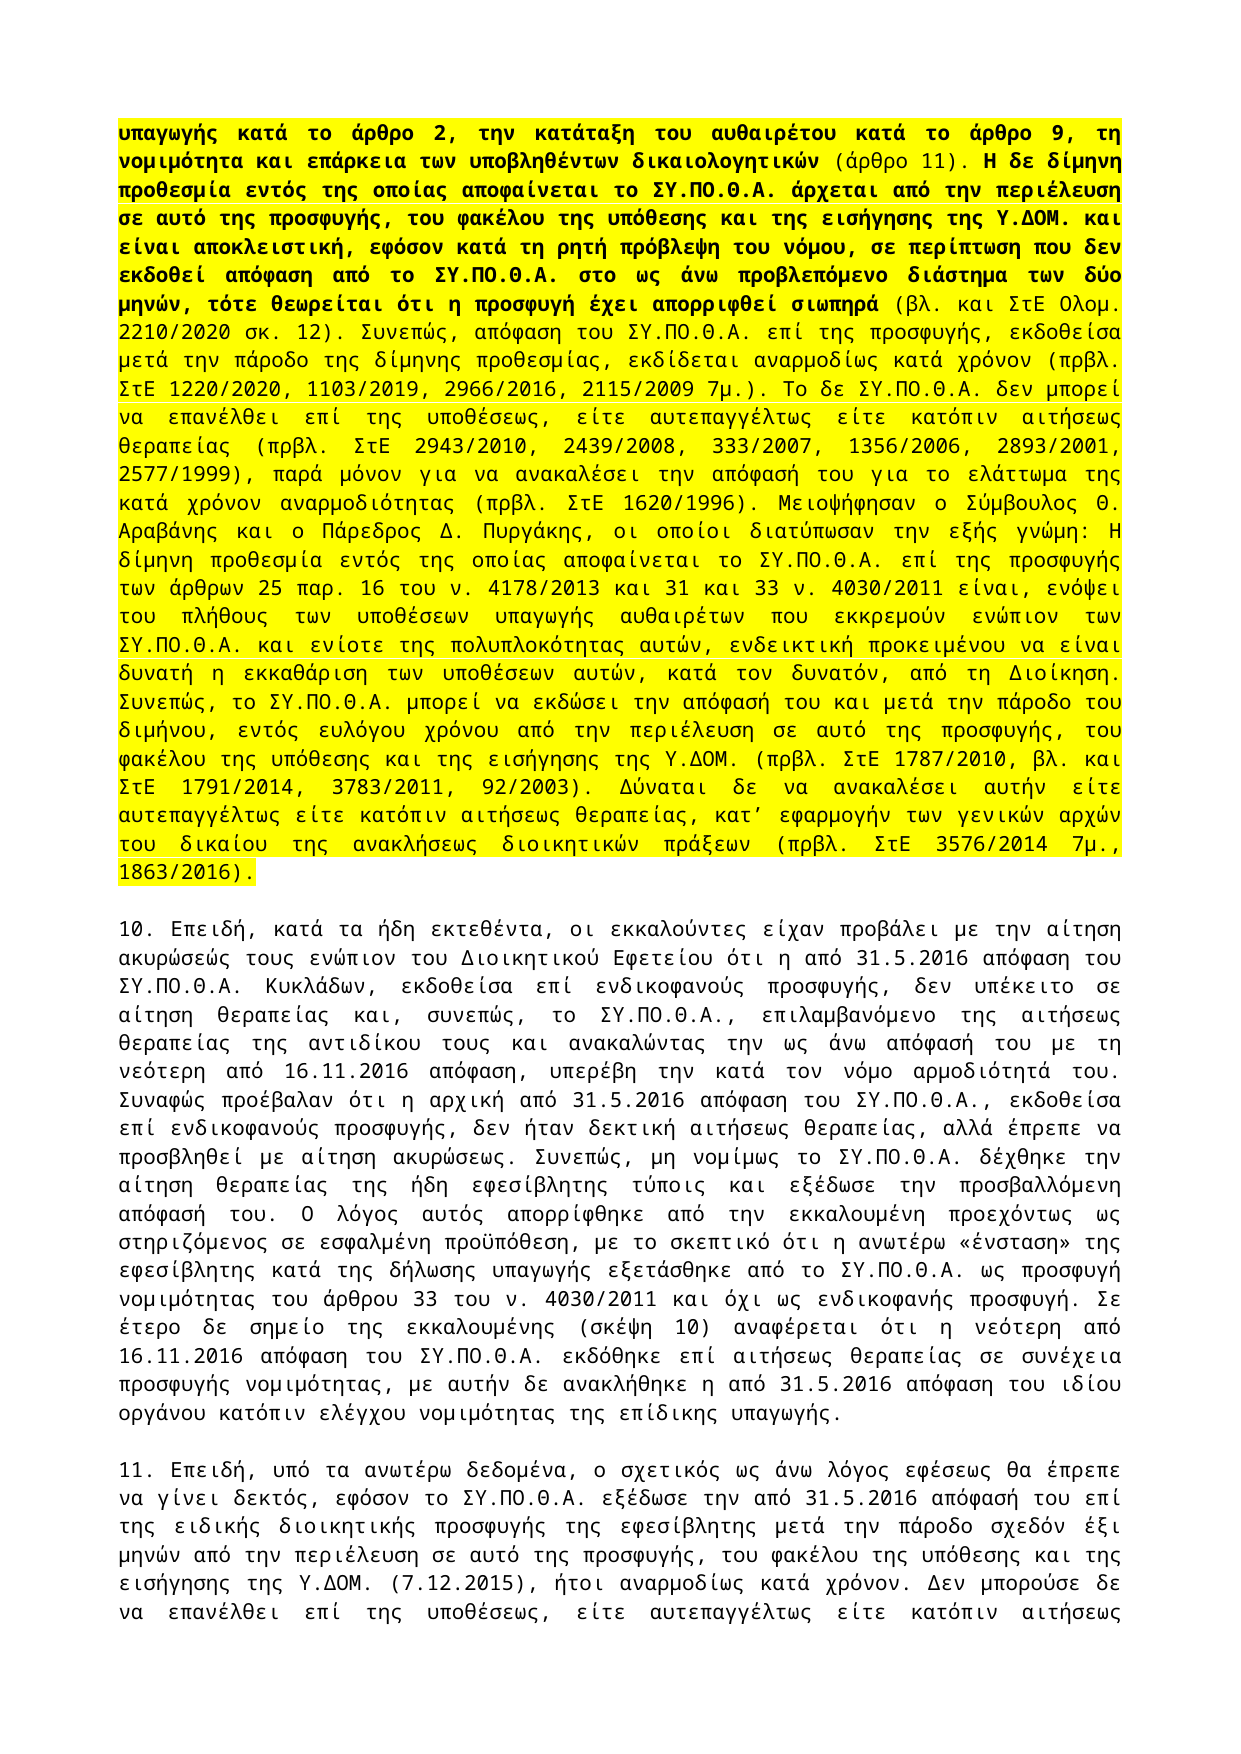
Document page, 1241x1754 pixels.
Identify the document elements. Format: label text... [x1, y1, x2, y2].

text 10. Επειδή, κατά τα ήδη εκτεθέντα, οι εκκαλούντες είχαν προβάλει με την αίτηση ακυρώσεώς τους ενώπιον του Διοικητικού Εφετείου ότι η από 31.5.2016 απόφαση του ΣΥ.ΠΟ.Θ.Α. Κυκλάδων, εκδοθείσα επί ενδικοφανούς προσφυγής, δεν υπέκειτο σε αίτηση θεραπείας και, συνεπώς, το ΣΥ.ΠΟ.Θ.Α., επιλαμβανόμενο της αιτήσεως θεραπείας της αντιδίκου τους και ανακαλώντας την ως άνω απόφασή του με τη νεότερη από 16.11.2016 απόφαση, υπερέβη την κατά τον νόμο αρμοδιότητά του. Συναφώς προέβαλαν ότι η αρχική από 31.5.2016 απόφαση του ΣΥ.ΠΟ.Θ.Α., εκδοθείσα επί ενδικοφανούς προσφυγής, δεν ήταν δεκτική αιτήσεως θεραπείας, αλλά έπρεπε να προσβληθεί με αίτηση ακυρώσεως. Συνεπώς, μη νομίμως το ΣΥ.ΠΟ.Θ.Α. δέχθηκε την αίτηση θεραπείας της ήδη εφεσίβλητης τύποις και εξέδωσε την προσβαλλόμενη απόφασή του. Ο λόγος αυτός απορρίφθηκε από την εκκαλουμένη προεχόντως ως στηριζόμενος σε εσφαλμένη προϋπόθεση, με το σκεπτικό ότι η ανωτέρω «ένσταση» της εφεσίβλητης κατά της δήλωσης υπαγωγής εξετάσθηκε από το ΣΥ.ΠΟ.Θ.Α. ως προσφυγή νομιμότητας του άρθρου 33 του ν. 4030/2011 και όχι ως ενδικοφανής προσφυγή. Σε έτερο δε σημείο της εκκαλουμένης (σκέψη 10) αναφέρεται ότι η νεότερη από 16.11.2016 απόφαση του ΣΥ.ΠΟ.Θ.Α. εκδόθηκε επί αιτήσεως θεραπείας σε συνέχεια προσφυγής νομιμότητας, με αυτήν δε ανακλήθηκε η από 31.5.2016 απόφαση του ιδίου οργάνου κατόπιν ελέγχου νομιμότητας της επίδικης υπαγωγής. [118, 914, 1122, 1426]
text 11. Επειδή, υπό τα ανωτέρω δεδομένα, ο σχετικός ως άνω λόγος εφέσεως θα έπρεπε να γίνει δεκτός, εφόσον το ΣΥ.ΠΟ.Θ.Α. εξέδωσε την από 31.5.2016 απόφασή του επί της ειδικής διοικητικής προσφυγής της εφεσίβλητης μετά την πάροδο σχεδόν έξι μηνών από την περιέλευση σε αυτό της προσφυγής, του φακέλου της υπόθεσης και της εισήγησης της Υ.ΔΟΜ. (7.12.2015), ήτοι αναρμοδίως κατά χρόνον. Δεν μπορούσε δε να επανέλθει επί της υποθέσεως, είτε αυτεπαγγέλτως είτε κατόπιν αιτήσεως [118, 1455, 1122, 1625]
text υπαγωγής κατά το άρθρο 2, την κατάταξη του αυθαιρέτου κατά το άρθρο 9, τη νομιμότητα και επάρκεια των υποβληθέντων δικαιολογητικών (άρθρο 11). Η δε δίμηνη προθεσμία εντός της οποίας αποφαίνεται το ΣΥ.ΠΟ.Θ.Α. άρχεται από την περιέλευση σε αυτό της προσφυγής, του φακέλου της υπόθεσης και της εισήγησης της Υ.ΔΟΜ. και είναι αποκλειστική, εφόσον κατά τη ρητή πρόβλεψη του νόμου, σε περίπτωση που δεν εκδοθεί απόφαση από το ΣΥ.ΠΟ.Θ.Α. στο ως άνω προβλεπόμενο διάστημα των δύο μηνών, τότε θεωρείται ότι η προσφυγή έχει απορριφθεί σιωπηρά (βλ. και ΣτΕ Ολομ. 2210/2020 σκ. 12). Συνεπώς, απόφαση του ΣΥ.ΠΟ.Θ.Α. επί της προσφυγής, εκδοθείσα μετά την πάροδο της δίμηνης προθεσμίας, εκδίδεται αναρμοδίως κατά χρόνον (πρβλ. ΣτΕ 1220/2020, 1103/2019, 2966/2016, 2115/2009 7μ.). Το δε ΣΥ.ΠΟ.Θ.Α. δεν μπορεί να επανέλθει επί της υποθέσεως, είτε αυτεπαγγέλτως είτε κατόπιν αιτήσεως θεραπείας (πρβλ. ΣτΕ 2943/2010, 2439/2008, 333/2007, 1356/2006, 2893/2001, 2577/1999), παρά μόνον για να ανακαλέσει την απόφασή του για το ελάττωμα της κατά χρόνον αναρμοδιότητας (πρβλ. ΣτΕ 1620/1996). Μειοψήφησαν ο Σύμβουλος Θ. Αραβάνης και ο Πάρεδρος Δ. Πυργάκης, οι οποίοι διατύπωσαν την εξής γνώμη: Η δίμηνη προθεσμία εντός της οποίας αποφαίνεται το ΣΥ.ΠΟ.Θ.Α. επί της προσφυγής των άρθρων 25 παρ. 16 του ν. 4178/2013 και 31 και 33 ν. 4030/2011 είναι, ενόψει του πλήθους των υποθέσεων υπαγωγής αυθαιρέτων που εκκρεμούν ενώπιον των ΣΥ.ΠΟ.Θ.Α. και ενίοτε της πολυπλοκότητας αυτών, ενδεικτική προκειμένου να είναι δυνατή η εκκαθάριση των υποθέσεων αυτών, κατά τον δυνατόν, από τη Διοίκηση. Συνεπώς, το ΣΥ.ΠΟ.Θ.Α. μπορεί να εκδώσει την απόφασή του και μετά την πάροδο του διμήνου, εντός ευλόγου χρόνου από την περιέλευση σε αυτό της προσφυγής, του φακέλου της υπόθεσης και της εισήγησης της Υ.ΔΟΜ. (πρβλ. ΣτΕ 1787/2010, βλ. και ΣτΕ 1791/2014, 3783/2011, 92/2003). Δύναται δε να ανακαλέσει αυτήν είτε αυτεπαγγέλτως είτε κατόπιν αιτήσεως θεραπείας, κατ’ εφαρμογήν των γενικών αρχών του δικαίου της ανακλήσεως διοικητικών πράξεων (πρβλ. ΣτΕ 3576/2014 7μ., 1863/2016). [118, 118, 1122, 886]
